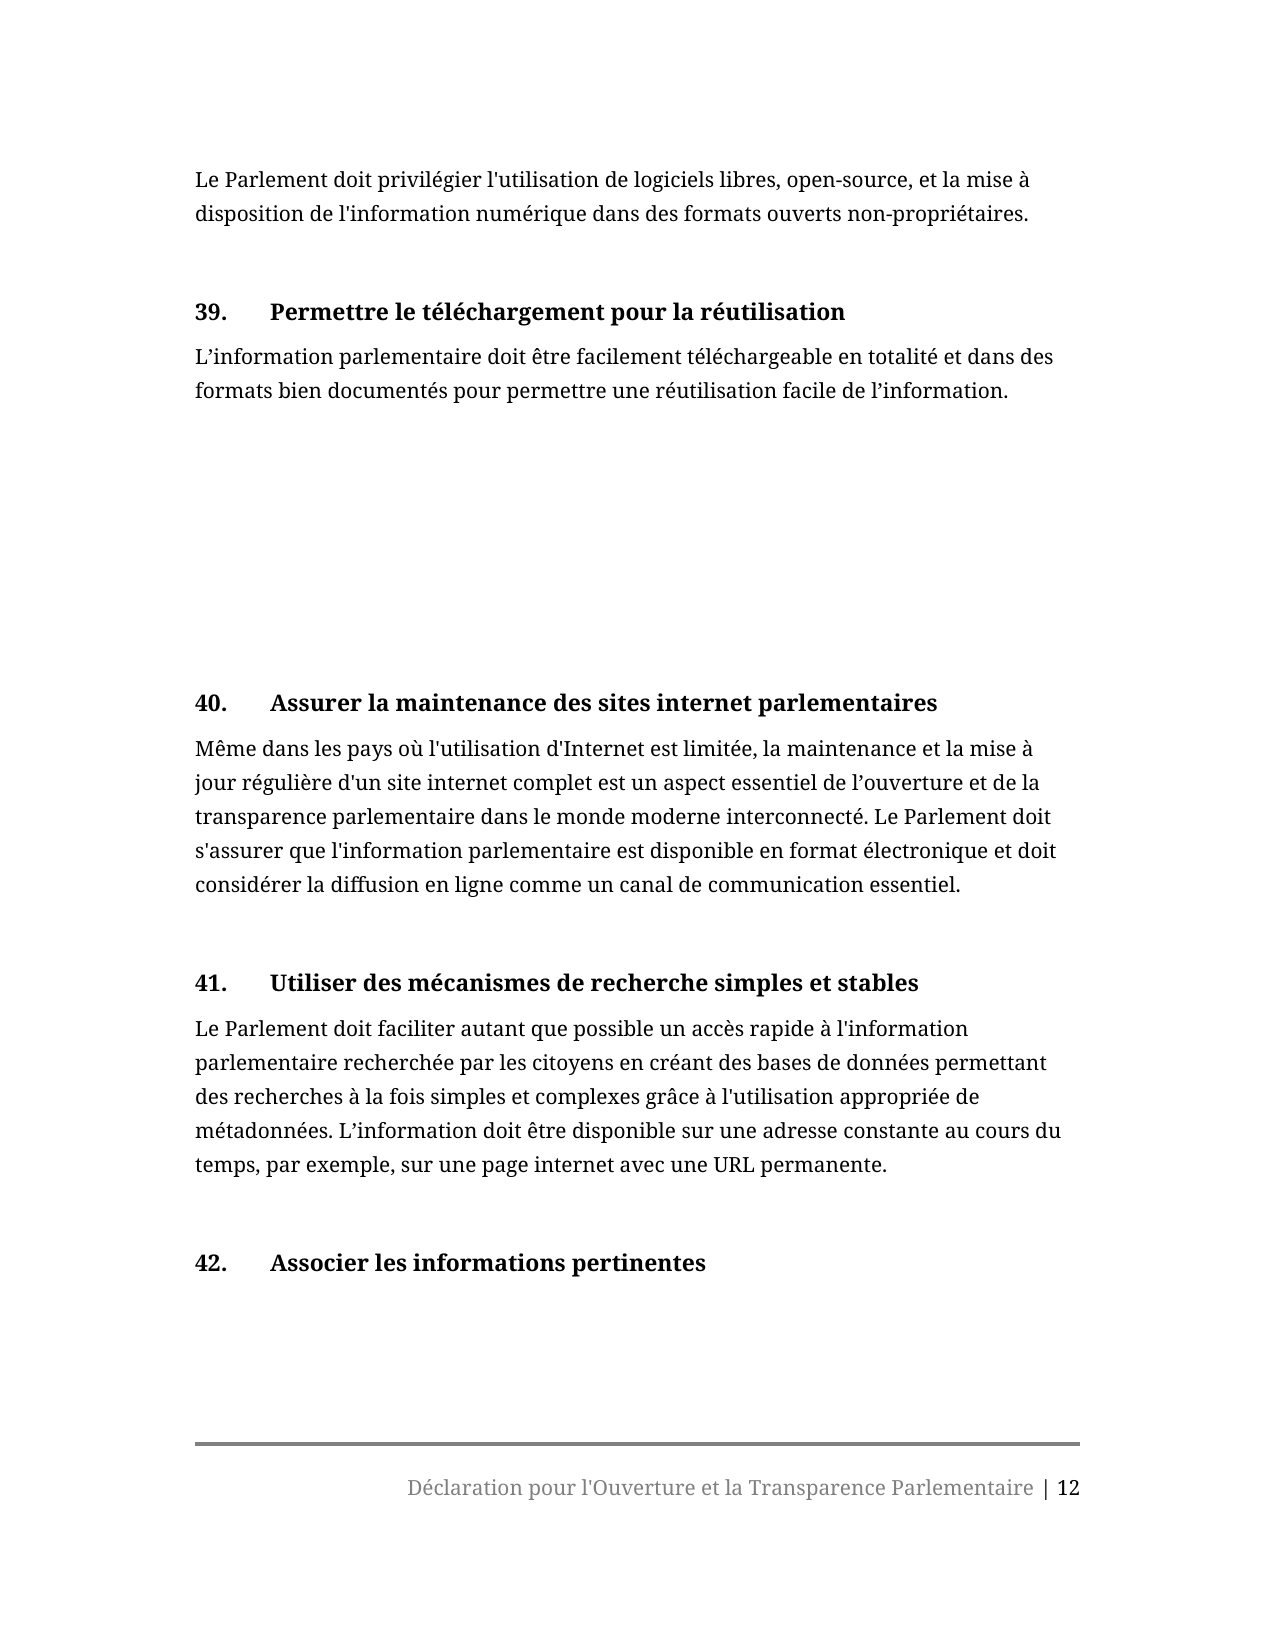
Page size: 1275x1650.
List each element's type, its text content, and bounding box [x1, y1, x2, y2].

subtitle 41. Utiliser des mécanismes de recherche simples et stables [195, 967, 1080, 998]
subtitle 40. Assurer la maintenance des sites internet parlementaires [195, 687, 1080, 718]
text Le Parlement doit privilégier l'utilisation de logiciels libres, open-source, et la mise à disposition de l'information numérique dans des formats ouverts non-propriétaires. [195, 165, 1080, 227]
subtitle 39. Permettre le téléchargement pour la réutilisation [195, 296, 1080, 327]
text Même dans les pays où l'utilisation d'Internet est limitée, la maintenance et la mise à jour régulière d'un site internet complet est un aspect essentiel de l’ouverture et de la transparence parlementaire dans le monde moderne interconnecté. Le Parlement doit s'assurer que l'information parlementaire est disponible en format électronique et doit considérer la diffusion en ligne comme un canal de communication essentiel. [195, 734, 1080, 899]
subtitle 42. Associer les informations pertinentes [195, 1247, 1080, 1278]
text Le Parlement doit faciliter autant que possible un accès rapide à l'information parlementaire recherchée par les citoyens en créant des bases de données permettant des recherches à la fois simples et complexes grâce à l'utilisation appropriée de métadonnées. L’information doit être disponible sur une adresse constante au cours du temps, par exemple, sur une page internet avec une URL permanente. [195, 1014, 1080, 1178]
text L’information parlementaire doit être facilement téléchargeable en totalité et dans des formats bien documentés pour permettre une réutilisation facile de l’information. [195, 342, 1080, 405]
